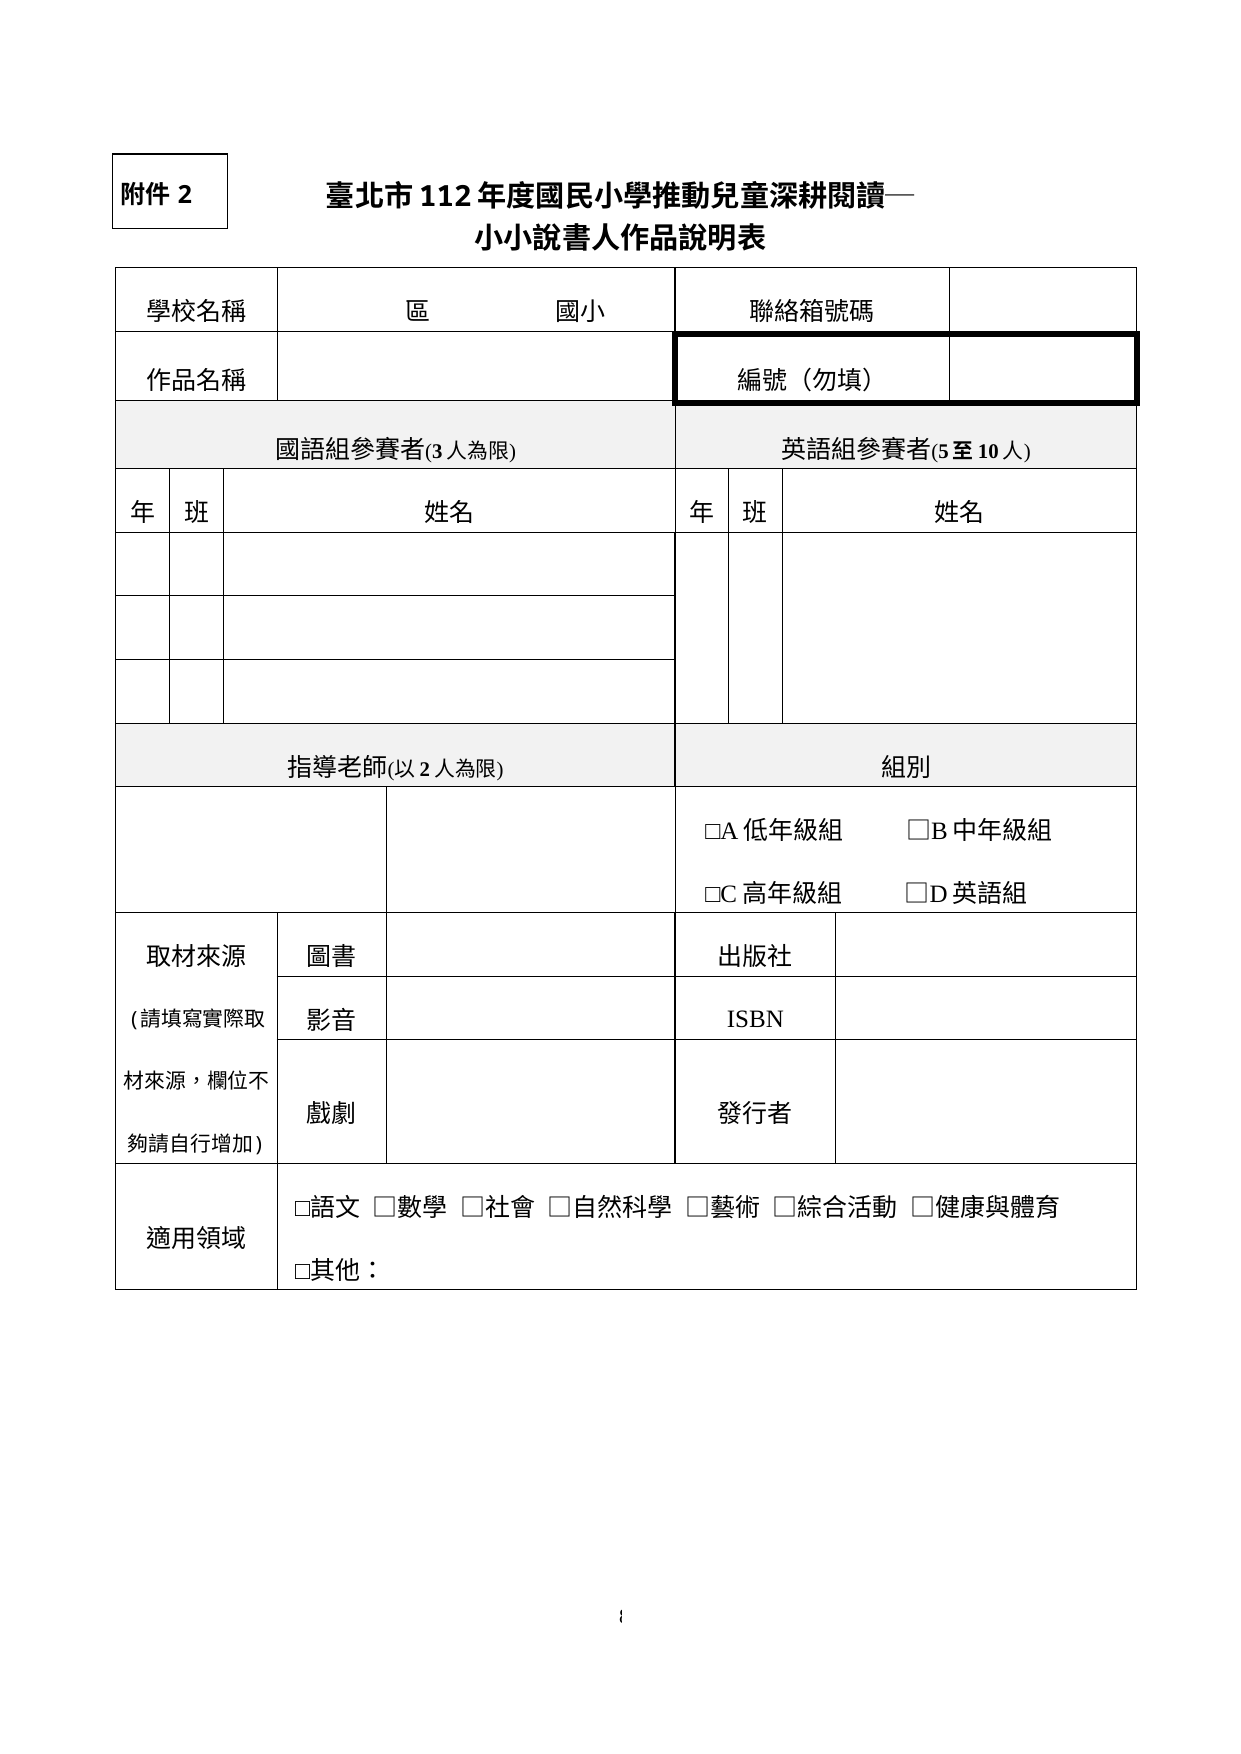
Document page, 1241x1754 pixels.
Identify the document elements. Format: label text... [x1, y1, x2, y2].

table_cell 國語組參賽者(3人為限) [116, 401, 675, 468]
text 小小說書人作品說明表 [112, 214, 1128, 257]
table_cell 作品名稱 [116, 332, 277, 399]
table_cell [116, 787, 386, 912]
table_cell [836, 1040, 1136, 1163]
table_cell 指導老師(以2人為限) [116, 724, 674, 786]
table_header [950, 268, 1136, 331]
table_cell 戲劇 [278, 1040, 386, 1163]
table_header 聯絡箱號碼 [676, 268, 949, 331]
table_cell 取材來源 (請填寫實際取材來源，欄位不夠請自行增加) [116, 913, 277, 1163]
table_header 區 國小 [278, 268, 674, 331]
table_cell [729, 533, 782, 722]
table_cell [224, 596, 674, 659]
table_cell 組別 [676, 724, 1136, 786]
table_cell 年 [116, 469, 169, 532]
table_cell 班 [170, 469, 223, 532]
table_cell [170, 533, 223, 595]
table_cell 班 [729, 469, 782, 532]
text 臺北市112年度國民小學推動兒童深耕閱讀─ [112, 152, 1128, 214]
table_cell 圖書 [278, 913, 386, 976]
table_cell 影音 [278, 977, 386, 1039]
table_cell [836, 913, 1136, 976]
table_cell [116, 596, 169, 659]
table_cell 英語組參賽者(5至10人) [676, 406, 1136, 468]
table_cell 姓名 [783, 469, 1136, 532]
table_cell [170, 660, 223, 722]
table_cell 年 [676, 469, 728, 532]
table_cell [170, 596, 223, 659]
table_cell 發行者 [676, 1040, 835, 1163]
table_cell [224, 660, 674, 722]
table_cell 編號（勿填） [678, 337, 949, 399]
table_cell [387, 787, 675, 912]
table_cell [387, 977, 674, 1039]
table_cell [278, 332, 672, 399]
table_cell □A低年級組 □B中年級組 □C高年級組 □D英語組 [676, 787, 1136, 912]
table_cell [950, 337, 1134, 399]
table_cell [783, 533, 1136, 722]
table_header 學校名稱 [116, 268, 277, 331]
table_cell 適用領域 [116, 1164, 277, 1289]
table_cell [387, 1040, 674, 1163]
table_cell [116, 533, 169, 595]
table_cell ISBN [676, 977, 835, 1039]
table_cell [116, 660, 169, 722]
table_cell 出版社 [676, 913, 835, 976]
table_cell [676, 533, 728, 722]
table_cell [224, 533, 674, 595]
table_cell [387, 913, 674, 976]
table_cell □語文 □數學 □社會 □自然科學 □藝術 □綜合活動 □健康與體育 □其他： [278, 1164, 1136, 1289]
table_cell [836, 977, 1136, 1039]
table_cell 姓名 [224, 469, 675, 532]
